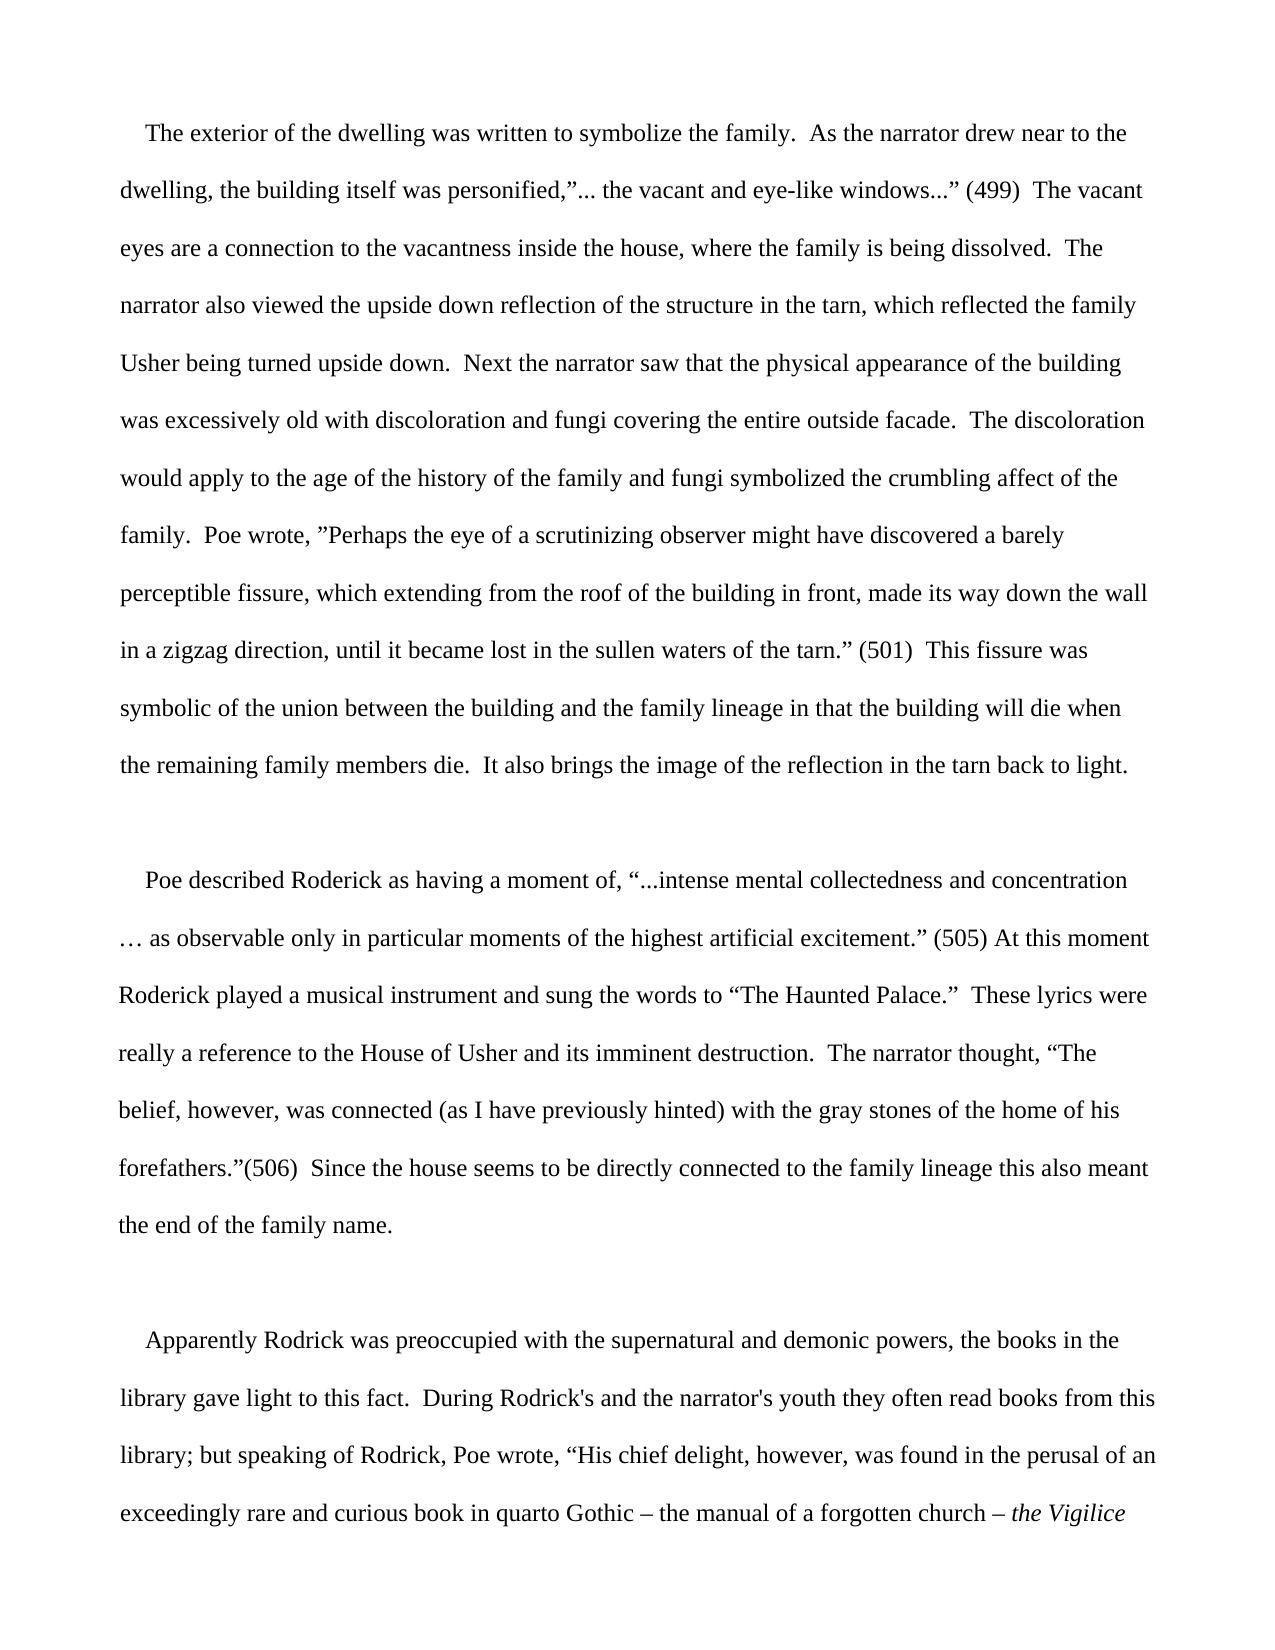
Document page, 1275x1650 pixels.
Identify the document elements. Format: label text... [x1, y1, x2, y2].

text The exterior of the dwelling was written to symbolize the family. As the narrator drew near to the dwelling, the building itself was personified,”... the vacant and eye-like windows...” (499) The vacant eyes are a connection to the vacantness inside the house, where the family is being dissolved. The narrator also viewed the upside down reflection of the structure in the tarn, which reflected the family Usher being turned upside down. Next the narrator saw that the physical appearance of the building was excessively old with discoloration and fungi covering the entire outside facade. The discoloration would apply to the age of the history of the family and fungi symbolized the crumbling affect of the family. Poe wrote, ”Perhaps the eye of a scrutinizing observer might have discovered a barely perceptible fissure, which extending from the roof of the building in front, made its way down the wall in a zigzag direction, until it became lost in the sullen waters of the tarn.” (501) This fissure was symbolic of the union between the building and the family lineage in that the building will die when the remaining family members die. It also brings the image of the reflection in the tarn back to light. [120, 118, 1157, 779]
text Poe described Roderick as having a moment of, “...intense mental collectedness and concentration … as observable only in particular moments of the highest artificial excitement.” (505) At this moment Roderick played a musical instrument and sung the words to “The Haunted Palace.” These lyrics were really a reference to the House of Usher and its imminent destruction. The narrator thought, “The belief, however, was connected (as I have previously hinted) with the gray stones of the home of his forefathers.”(506) Since the house seems to be directly connected to the family lineage this also meant the end of the family name. [118, 866, 1157, 1239]
text Apparently Rodrick was preoccupied with the supernatural and demonic powers, the books in the library gave light to this fact. During Rodrick's and the narrator's youth they often read books from this library; but speaking of Rodrick, Poe wrote, “His chief delight, however, was found in the perusal of an exceedingly rare and curious book in quarto Gothic – the manual of a forgotten church – the Vigilice [120, 1326, 1157, 1527]
